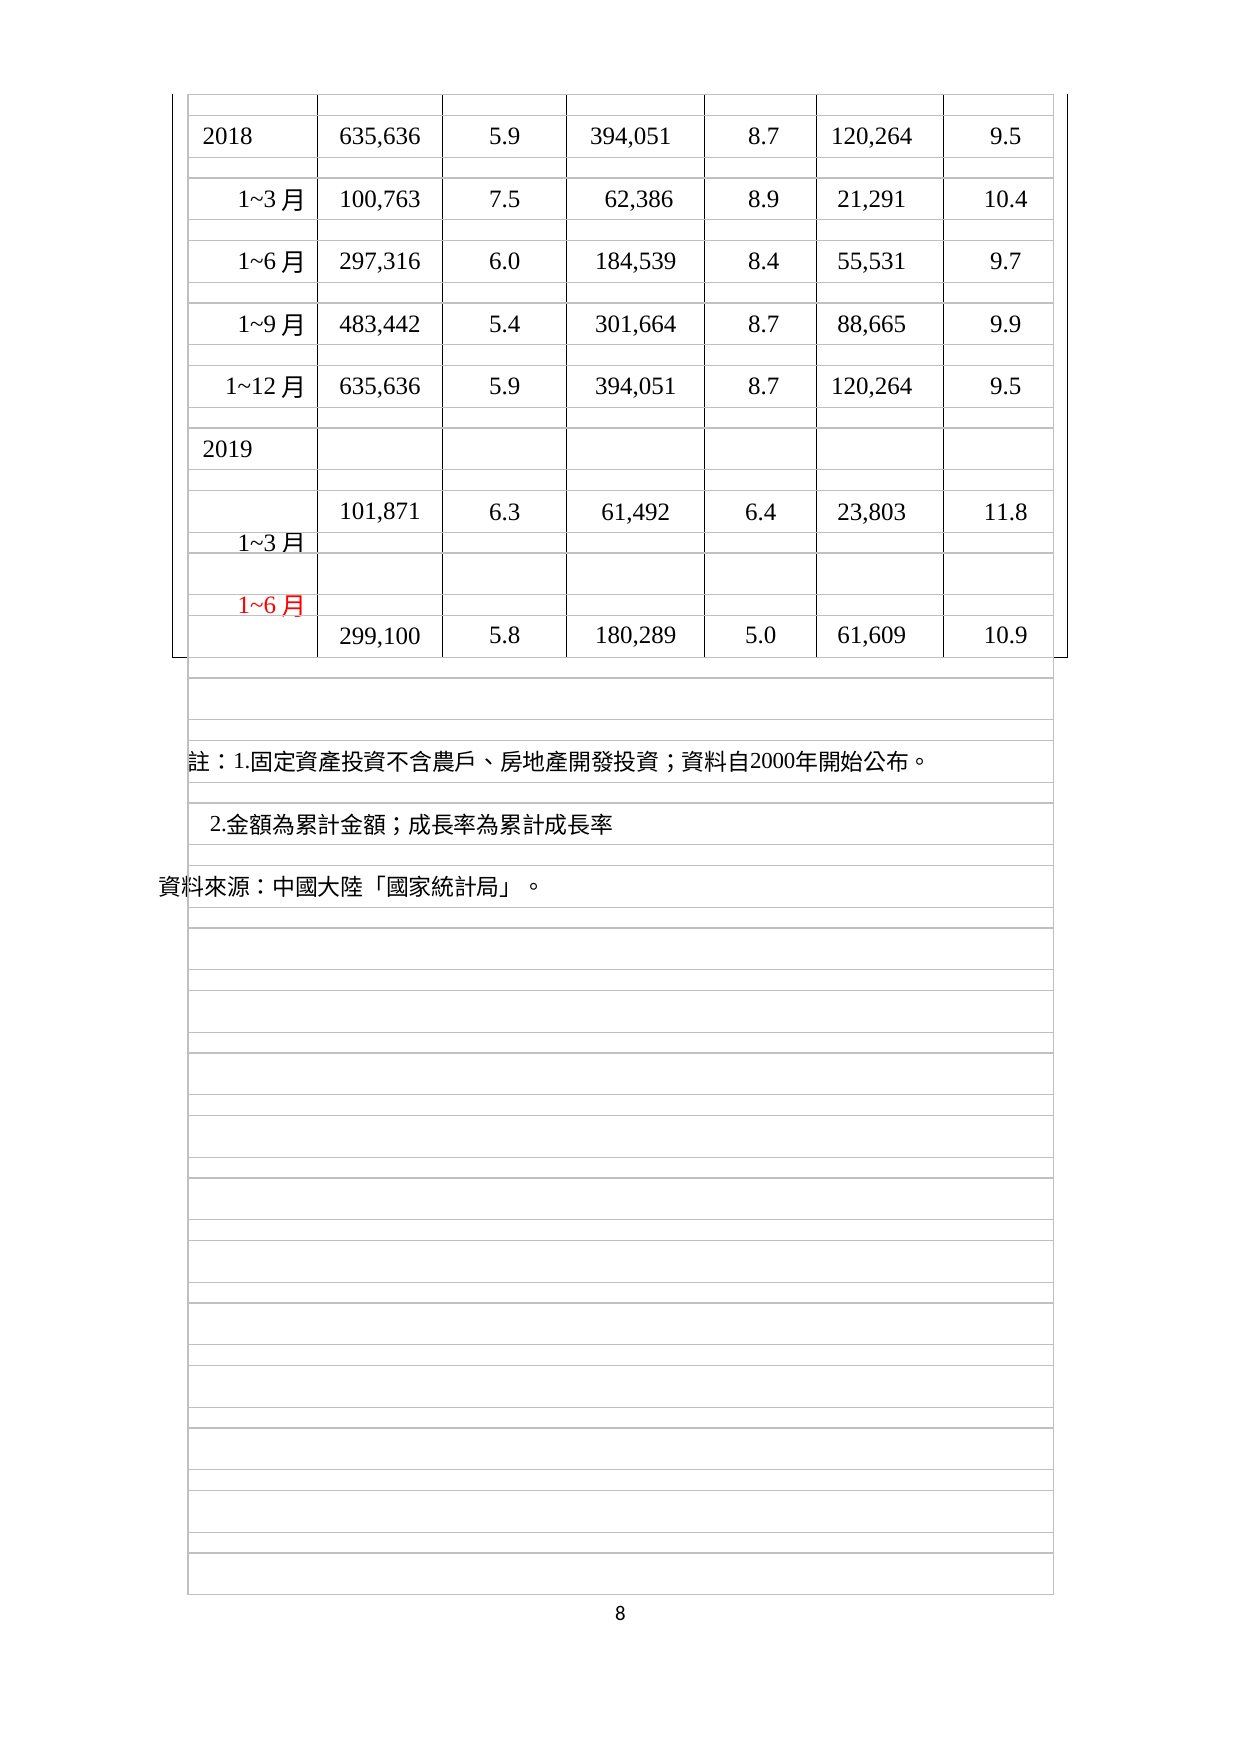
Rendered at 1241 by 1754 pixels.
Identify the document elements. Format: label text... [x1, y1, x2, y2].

table_cell [318, 408, 442, 427]
text 註：1.固定資產投資不含農戶、房地產開發投資；資料自2000年開始公布。 [189, 741, 1053, 782]
table_cell [944, 554, 1053, 594]
table_cell [705, 408, 816, 427]
table_cell [189, 283, 317, 302]
table_cell 5.9 [443, 116, 566, 157]
table_cell 2018 [189, 116, 317, 157]
table_cell [705, 95, 816, 115]
table_cell 635,636 [318, 116, 442, 157]
table_cell 9.9 [944, 304, 1053, 344]
table_cell 8.4 [705, 241, 816, 282]
table_cell 1~6月 [189, 241, 317, 282]
table_cell [173, 344, 187, 407]
table_cell [705, 220, 816, 240]
table_cell [567, 533, 704, 552]
table_cell 5.4 [443, 304, 566, 344]
table_cell 62,386 [567, 179, 704, 219]
table_cell 1~3月 1~6月 [189, 533, 286, 552]
table_cell 180,289 [567, 616, 704, 657]
table_cell 1~3月 1~6月 [189, 491, 317, 532]
table_cell 120,264 [817, 116, 943, 157]
table_cell 1~3月 1~6月 [302, 533, 317, 552]
table_cell [944, 408, 1053, 427]
table_cell 7.5 [443, 179, 566, 219]
table_cell 394,051 [567, 366, 704, 407]
table_cell [318, 158, 442, 177]
table_cell [318, 429, 442, 469]
table_cell 301,664 [567, 304, 704, 344]
table_cell [443, 595, 566, 615]
table_cell [318, 533, 442, 552]
table_cell [944, 533, 1053, 552]
table_cell [318, 220, 442, 240]
table_cell [318, 595, 442, 615]
table_cell 635,636 [318, 366, 442, 407]
table_cell 9.7 [944, 241, 1053, 282]
table_cell [817, 158, 943, 177]
table_cell [173, 407, 187, 469]
table_cell [318, 554, 442, 594]
table_cell 23,803 [817, 491, 943, 532]
table_cell 9.5 [944, 116, 1053, 157]
table_cell [567, 220, 704, 240]
table_cell 8.7 [705, 304, 816, 344]
table_cell [817, 470, 943, 490]
table_cell [1054, 282, 1067, 344]
table_cell [944, 470, 1053, 490]
table_cell [817, 95, 943, 115]
table_cell [189, 95, 317, 115]
table_cell 100,763 [318, 179, 442, 219]
table_cell [705, 554, 816, 594]
table_cell [173, 94, 187, 157]
table_cell [817, 554, 943, 594]
table_cell [567, 158, 704, 177]
table_cell [189, 220, 317, 240]
table_cell 8.7 [705, 116, 816, 157]
table_cell [443, 220, 566, 240]
table_cell [705, 533, 816, 552]
table_cell 61,609 [817, 616, 943, 657]
table_cell [443, 533, 566, 552]
table_cell 5.8 [443, 616, 566, 657]
table_cell [443, 470, 566, 490]
table_cell [705, 158, 816, 177]
table_cell [817, 220, 943, 240]
table_cell 55,531 [817, 241, 943, 282]
table_cell 61,492 [567, 491, 704, 532]
table_cell [944, 345, 1053, 365]
table_cell [567, 554, 704, 594]
table_cell [443, 408, 566, 427]
text [189, 783, 1053, 802]
table_cell 101,871 [318, 491, 442, 532]
table_cell [705, 345, 816, 365]
table_cell 299,100 [318, 616, 442, 657]
table_cell [318, 95, 442, 115]
table_cell [567, 283, 704, 302]
table_cell [944, 595, 1053, 615]
table_cell [705, 283, 816, 302]
table_cell [318, 345, 442, 365]
table_cell [173, 157, 187, 219]
table_cell [173, 282, 187, 344]
table_cell [944, 158, 1053, 177]
table_cell 8.9 [705, 179, 816, 219]
table_cell 1~3月 1~6月 [173, 469, 187, 657]
table_cell [817, 429, 943, 469]
table_cell [817, 283, 943, 302]
text 資料來源：中國大陸「國家統計局」。 [189, 845, 1053, 865]
text 資料來源：中國大陸「國家統計局」。 [189, 866, 1053, 907]
text 資料來源：中國大陸「國家統計局」。 [142, 844, 187, 907]
table_cell 1~3月 1~6月 [189, 616, 317, 657]
text [189, 720, 1053, 740]
table_cell [705, 595, 816, 615]
table_cell [1054, 219, 1067, 282]
table_cell [817, 408, 943, 427]
table_cell 9.5 [944, 366, 1053, 407]
table_cell [567, 429, 704, 469]
table_cell [944, 283, 1053, 302]
table_cell [944, 220, 1053, 240]
table_cell [944, 95, 1053, 115]
table_cell [944, 429, 1053, 469]
table_cell 1~3月 1~6月 [302, 595, 317, 615]
table_cell [567, 345, 704, 365]
table_cell 8.7 [705, 366, 816, 407]
table_cell [443, 429, 566, 469]
table_cell [189, 158, 317, 177]
table_cell [705, 470, 816, 490]
table_cell [817, 595, 943, 615]
table_cell 88,665 [817, 304, 943, 344]
table_cell 5.9 [443, 366, 566, 407]
table_cell 6.0 [443, 241, 566, 282]
table_cell 10.4 [944, 179, 1053, 219]
table_cell 394,051 [567, 116, 704, 157]
table_cell 1~3月 1~6月 [189, 554, 317, 594]
table_cell [1054, 157, 1067, 219]
table_cell [443, 554, 566, 594]
table_cell [443, 283, 566, 302]
table_cell 1~3月 [189, 179, 317, 219]
table_cell 1~9月 [189, 304, 317, 344]
table_cell [567, 470, 704, 490]
table_cell [189, 345, 317, 365]
table_cell 1~12月 [189, 366, 317, 407]
table_cell 1~3月 1~6月 [189, 595, 286, 615]
table_cell [443, 158, 566, 177]
table_cell [567, 95, 704, 115]
table_cell 11.8 [944, 491, 1053, 532]
table_cell [443, 95, 566, 115]
table_cell [817, 533, 943, 552]
table_cell 184,539 [567, 241, 704, 282]
table_cell 297,316 [318, 241, 442, 282]
table_cell [318, 283, 442, 302]
table_cell 1~3月 1~6月 [189, 470, 317, 490]
table_cell 5.0 [705, 616, 816, 657]
table_cell [189, 408, 317, 427]
table_cell 6.3 [443, 491, 566, 532]
table_cell [1054, 344, 1067, 407]
table_cell [1054, 407, 1067, 469]
table_cell [1054, 469, 1067, 657]
table_cell [817, 345, 943, 365]
table_cell [443, 345, 566, 365]
table_cell 10.9 [944, 616, 1053, 657]
table_cell [1054, 94, 1067, 157]
table_cell 483,442 [318, 304, 442, 344]
text 2.金額為累計金額；成長率為累計成長率 [189, 804, 1053, 844]
table_cell 120,264 [817, 366, 943, 407]
table_cell [173, 219, 187, 282]
table_cell [567, 595, 704, 615]
table_cell 2019 [189, 429, 317, 469]
table_cell 21,291 [817, 179, 943, 219]
table_cell 6.4 [705, 491, 816, 532]
table_cell [318, 470, 442, 490]
table_cell [567, 408, 704, 427]
table_cell [705, 429, 816, 469]
